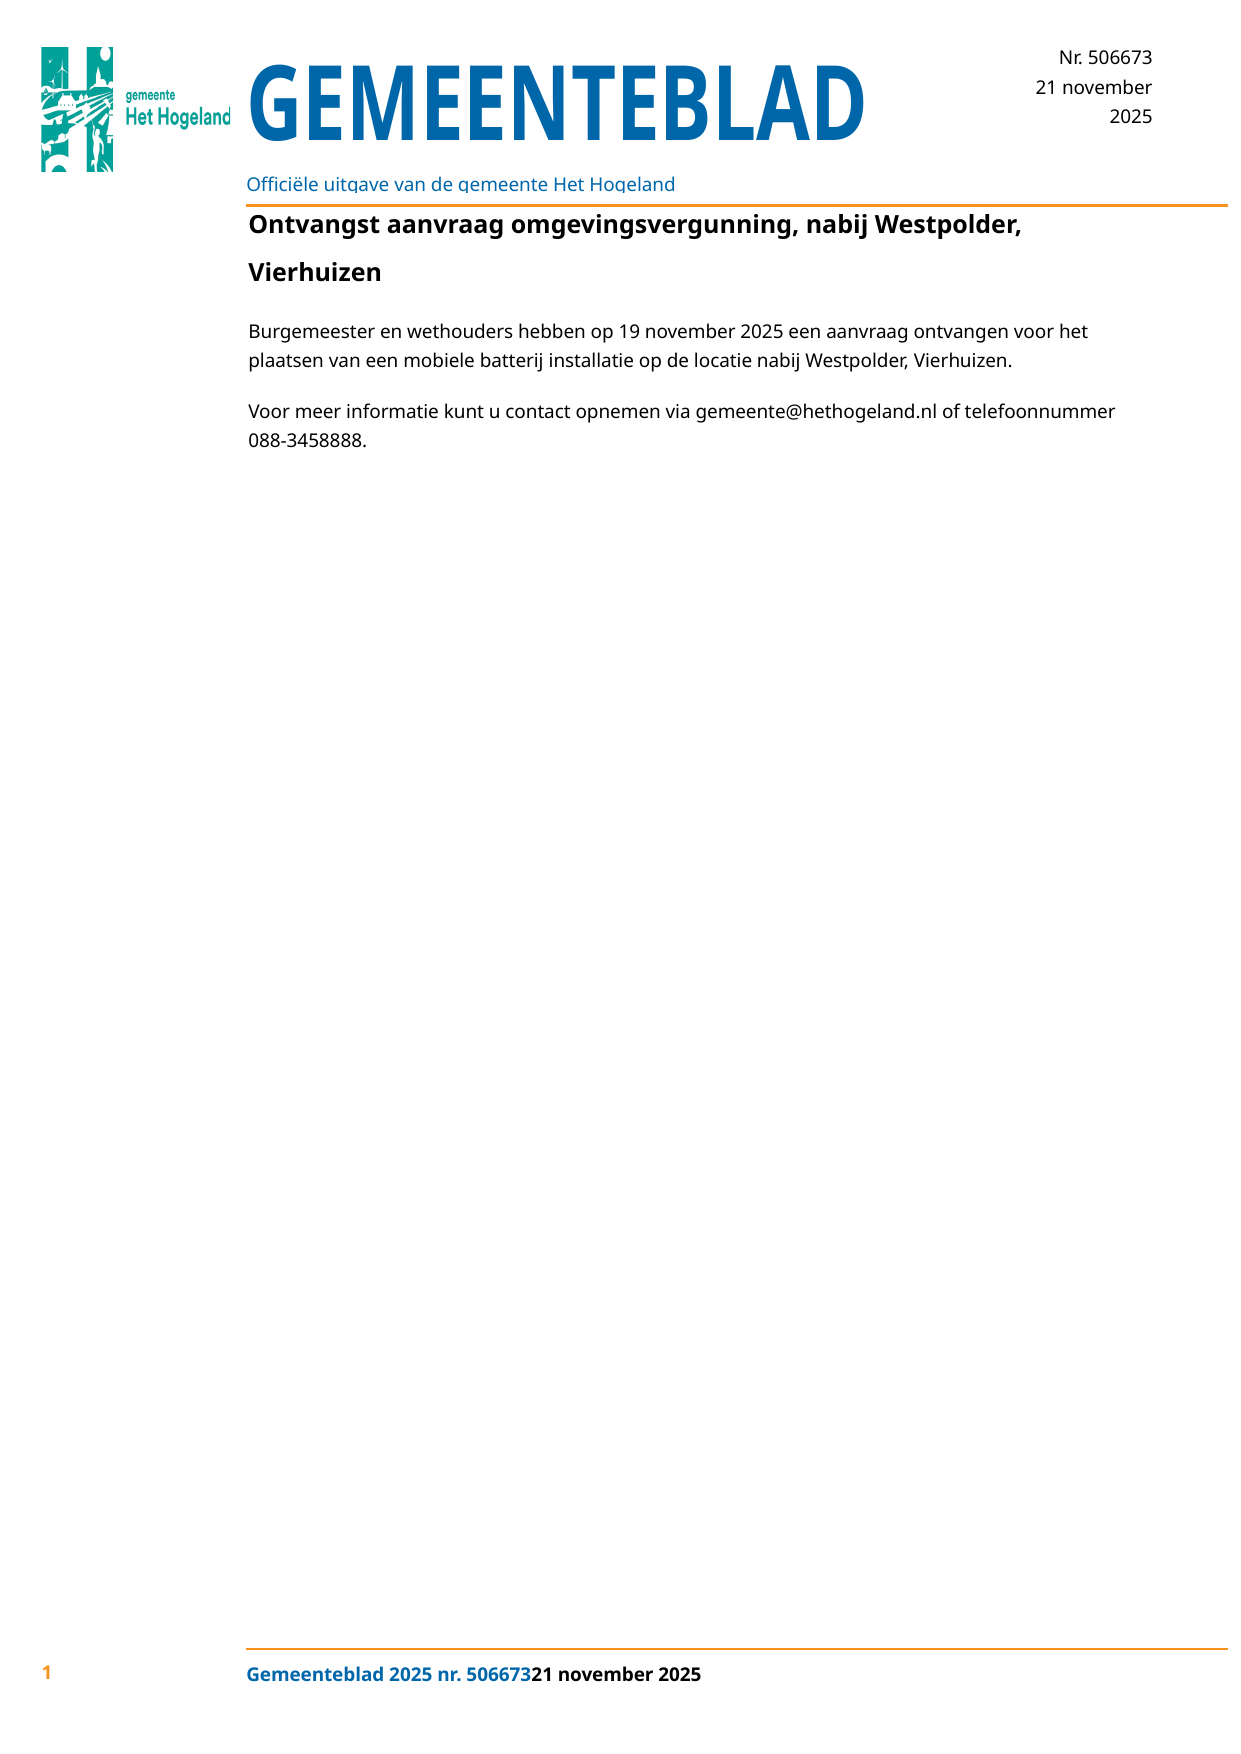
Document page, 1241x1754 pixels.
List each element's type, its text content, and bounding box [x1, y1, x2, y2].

text Ontvangst aanvraag omgevingsvergunning, nabij Westpolder, Vierhuizen [248, 207, 1152, 288]
text Voor meer informatie kunt u contact opnemen via gemeente@hethogeland.nl of telefoonnummer 088-3458888. [248, 398, 1152, 453]
picture [41, 47, 231, 172]
text Burgemeester en wethouders hebben op 19 november 2025 een aanvraag ontvangen voor het plaatsen van een mobiele batterij installatie op de locatie nabij Westpolder, Vierhuizen. [248, 318, 1152, 373]
